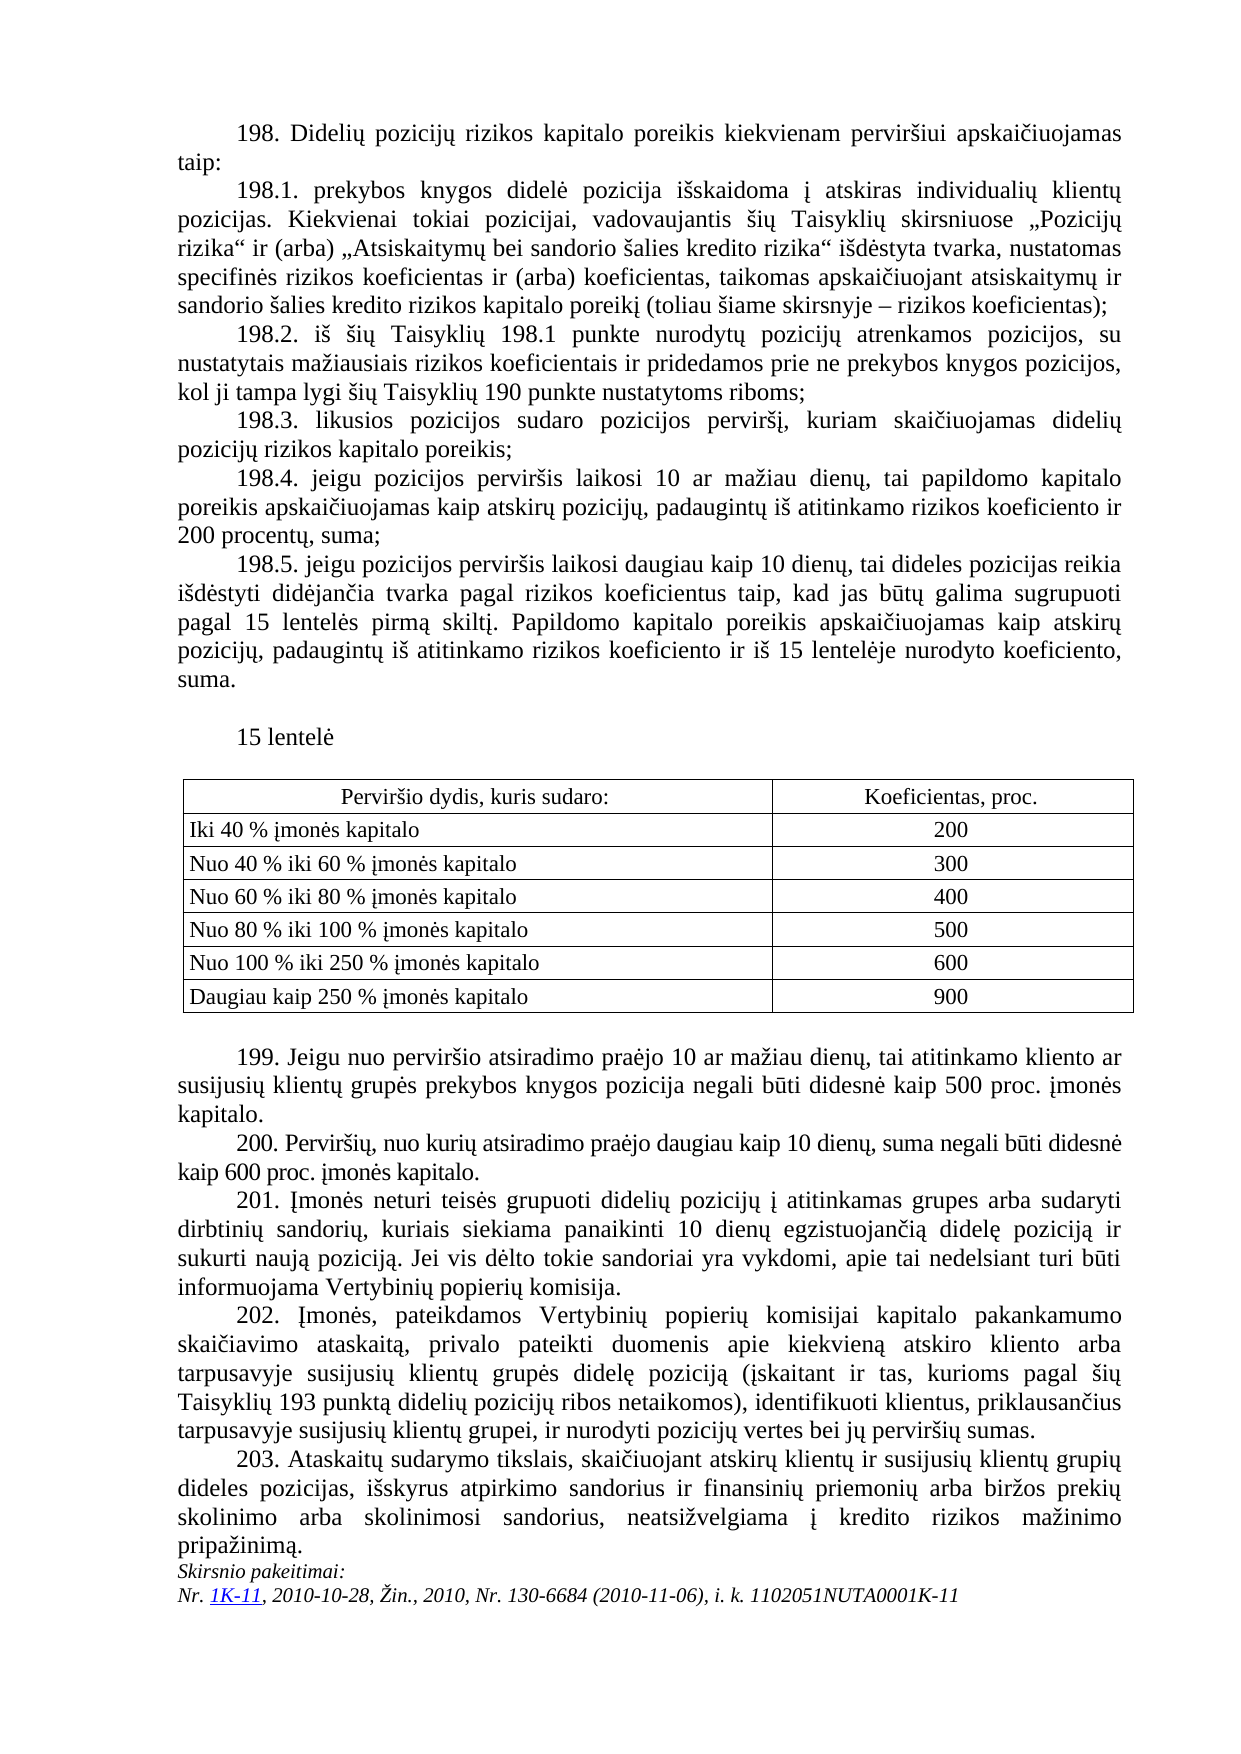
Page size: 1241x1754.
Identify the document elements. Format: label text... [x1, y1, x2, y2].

table_cell Nuo 80 % iki 100 % įmonės kapitalo [184, 913, 772, 946]
table_cell 300 [773, 847, 1133, 879]
text 198. Didelių pozicijų rizikos kapitalo poreikis kiekvienam perviršiui apskaičiuojamas taip: [177, 118, 1122, 176]
text 199. Jeigu nuo perviršio atsiradimo praėjo 10 ar mažiau dienų, tai atitinkamo kliento ar susijusių klientų grupės prekybos knygos pozicija negali būti didesnė kaip 500 proc. įmonės kapitalo. [177, 1042, 1122, 1128]
text 15 lentelė [177, 722, 1122, 751]
text 198.5. jeigu pozicijos perviršis laikosi daugiau kaip 10 dienų, tai dideles pozicijas reikia išdėstyti didėjančia tvarka pagal rizikos koeficientus taip, kad jas būtų galima sugrupuoti pagal 15 lentelės pirmą skiltį. Papildomo kapitalo poreikis apskaičiuojamas kaip atskirų pozicijų, padaugintų iš atitinkamo rizikos koeficiento ir iš 15 lentelėje nurodyto koeficiento, suma. [177, 549, 1122, 693]
table_header Koeficientas, proc. [773, 780, 1133, 813]
table_cell 400 [773, 880, 1133, 912]
text Skirsnio pakeitimai: [177, 1559, 1122, 1583]
table_cell Nuo 40 % iki 60 % įmonės kapitalo [184, 847, 772, 879]
table_cell Iki 40 % įmonės kapitalo [184, 814, 772, 846]
text 198.2. iš šių Taisyklių 198.1 punkte nurodytų pozicijų atrenkamos pozicijos, su nustatytais mažiausiais rizikos koeficientais ir pridedamos prie ne prekybos knygos pozicijos, kol ji tampa lygi šių Taisyklių 190 punkte nustatytoms riboms; [177, 319, 1122, 406]
table_cell 500 [773, 913, 1133, 946]
table_cell 900 [773, 980, 1133, 1012]
table_cell 600 [773, 947, 1133, 979]
table_cell 200 [773, 814, 1133, 846]
text 203. Ataskaitų sudarymo tikslais, skaičiuojant atskirų klientų ir susijusių klientų grupių dideles pozicijas, išskyrus atpirkimo sandorius ir finansinių priemonių arba biržos prekių skolinimo arba skolinimosi sandorius, neatsižvelgiama į kredito rizikos mažinimo pripažinimą. [177, 1444, 1122, 1559]
text 201. Įmonės neturi teisės grupuoti didelių pozicijų į atitinkamas grupes arba sudaryti dirbtinių sandorių, kuriais siekiama panaikinti 10 dienų egzistuojančią didelę poziciją ir sukurti naują poziciją. Jei vis dėlto tokie sandoriai yra vykdomi, apie tai nedelsiant turi būti informuojama Vertybinių popierių komisija. [177, 1186, 1122, 1301]
text 198.1. prekybos knygos didelė pozicija išskaidoma į atskiras individualių klientų pozicijas. Kiekvienai tokiai pozicijai, vadovaujantis šių Taisyklių skirsniuose „Pozicijų rizika“ ir (arba) „Atsiskaitymų bei sandorio šalies kredito rizika“ išdėstyta tvarka, nustatomas specifinės rizikos koeficientas ir (arba) koeficientas, taikomas apskaičiuojant atsiskaitymų ir sandorio šalies kredito rizikos kapitalo poreikį (toliau šiame skirsnyje – rizikos koeficientas); [177, 176, 1122, 319]
text Nr. 1K-11, 2010-10-28, Žin., 2010, Nr. 130-6684 (2010-11-06), i. k. 1102051NUTA0001K-11 [177, 1583, 1122, 1607]
table_header Perviršio dydis, kuris sudaro: [184, 780, 772, 813]
text 198.3. likusios pozicijos sudaro pozicijos perviršį, kuriam skaičiuojamas didelių pozicijų rizikos kapitalo poreikis; [177, 406, 1122, 463]
table_cell Daugiau kaip 250 % įmonės kapitalo [184, 980, 772, 1012]
table_cell Nuo 100 % iki 250 % įmonės kapitalo [184, 947, 772, 979]
text 200. Perviršių, nuo kurių atsiradimo praėjo daugiau kaip 10 dienų, suma negali būti didesnė kaip 600 proc. įmonės kapitalo. [177, 1128, 1122, 1186]
table_cell Nuo 60 % iki 80 % įmonės kapitalo [184, 880, 772, 912]
text 202. Įmonės, pateikdamos Vertybinių popierių komisijai kapitalo pakankamumo skaičiavimo ataskaitą, privalo pateikti duomenis apie kiekvieną atskiro kliento arba tarpusavyje susijusių klientų grupės didelę poziciją (įskaitant ir tas, kurioms pagal šių Taisyklių 193 punktą didelių pozicijų ribos netaikomos), identifikuoti klientus, priklausančius tarpusavyje susijusių klientų grupei, ir nurodyti pozicijų vertes bei jų perviršių sumas. [177, 1301, 1122, 1444]
text 198.4. jeigu pozicijos perviršis laikosi 10 ar mažiau dienų, tai papildomo kapitalo poreikis apskaičiuojamas kaip atskirų pozicijų, padaugintų iš atitinkamo rizikos koeficiento ir 200 procentų, suma; [177, 463, 1122, 549]
